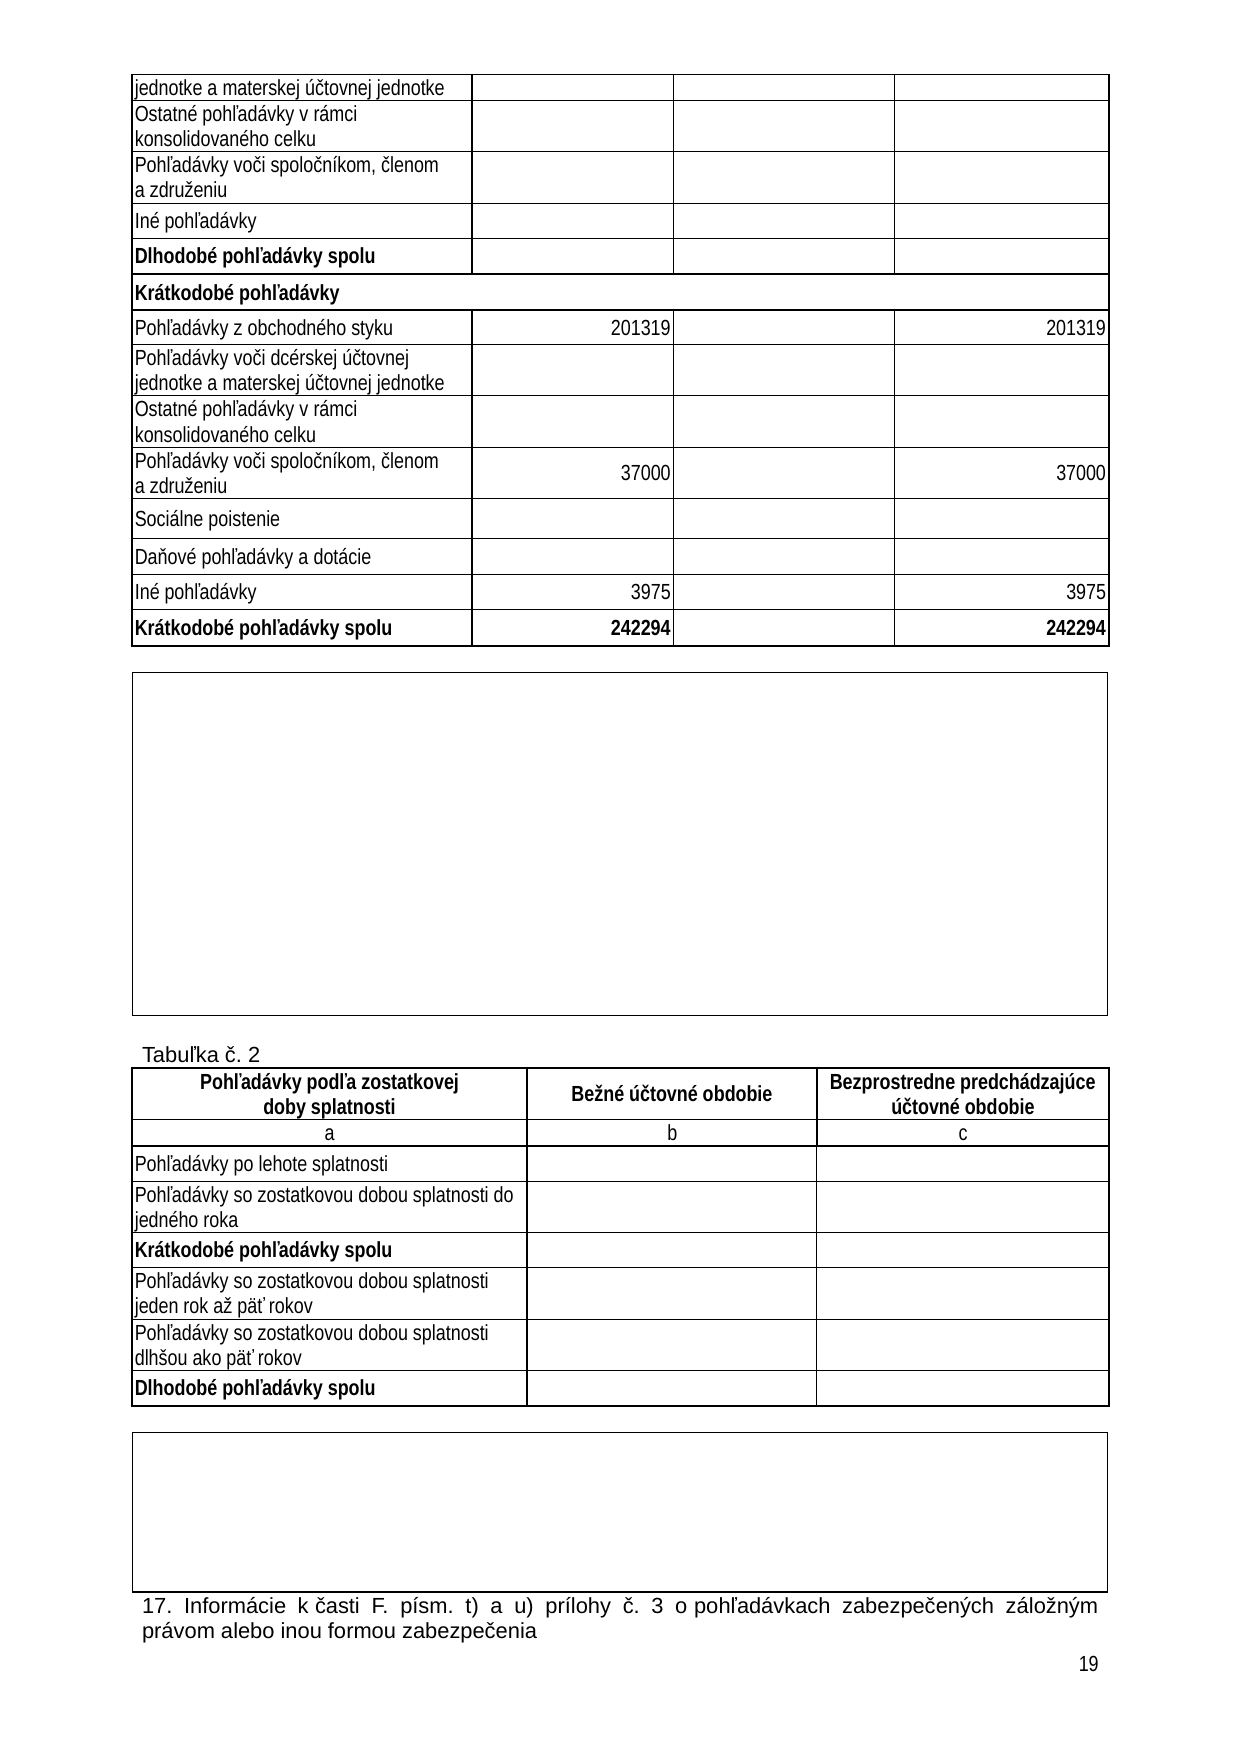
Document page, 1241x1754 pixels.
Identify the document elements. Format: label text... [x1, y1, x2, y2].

table_header [133, 673, 1107, 1015]
table_cell [674, 448, 894, 498]
table_cell [895, 239, 1108, 273]
table_cell [895, 75, 1108, 100]
table_cell [674, 152, 894, 202]
table_cell [674, 101, 894, 151]
table_cell [473, 152, 673, 202]
table_cell [895, 345, 1108, 395]
table_cell [674, 345, 894, 395]
table_cell [674, 204, 894, 238]
table_cell Pohľadávky so zostatkovou dobou splatnosti do jedného roka [133, 1182, 526, 1232]
table_cell [674, 499, 894, 538]
table_cell [895, 499, 1108, 538]
table_cell [473, 345, 673, 395]
table_cell a [133, 1120, 526, 1145]
table_cell Pohľadávky voči dcérskej účtovnej jednotke a materskej účtovnej jednotke [133, 345, 471, 395]
table_cell [895, 396, 1108, 447]
table_cell Krátkodobé pohľadávky [133, 275, 1108, 309]
table_cell 242294 [895, 610, 1108, 644]
table_cell Pohľadávky voči spoločníkom, členom a združeniu [133, 152, 471, 202]
table_cell [528, 1320, 816, 1370]
table_cell [895, 101, 1108, 151]
table_cell [674, 539, 894, 574]
table_cell [674, 311, 894, 344]
table_cell 201319 [473, 311, 673, 344]
table_header Bezprostredne predchádzajúce účtovné obdobie [818, 1069, 1108, 1119]
table_header Pohľadávky podľa zostatkovej doby splatnosti [133, 1069, 526, 1119]
table_cell Pohľadávky so zostatkovou dobou splatnosti jeden rok až päť rokov [133, 1268, 526, 1318]
table_cell Daňové pohľadávky a dotácie [133, 539, 471, 574]
table_cell [473, 204, 673, 238]
table_cell Krátkodobé pohľadávky spolu [133, 1233, 526, 1267]
table_cell [674, 75, 894, 100]
table_cell [473, 396, 673, 447]
table_cell 37000 [473, 448, 673, 498]
table_cell [473, 101, 673, 151]
table_cell [817, 1182, 1108, 1232]
table_cell Ostatné pohľadávky v rámci konsolidovaného celku [133, 396, 471, 447]
table_cell [473, 539, 673, 574]
table_cell [817, 1371, 1108, 1405]
table_cell 3975 [473, 575, 673, 609]
table_cell 201319 [895, 311, 1108, 344]
table_cell [674, 396, 894, 447]
table_cell Pohľadávky voči spoločníkom, členom a združeniu [133, 448, 471, 498]
table_cell jednotke a materskej účtovnej jednotke [133, 75, 471, 100]
text Tabuľka č. 2 [142, 1041, 1098, 1067]
table_cell [528, 1147, 816, 1181]
table_cell [473, 75, 673, 100]
table_cell [674, 239, 894, 273]
table_cell [817, 1147, 1108, 1181]
table_cell Pohľadávky po lehote splatnosti [133, 1147, 526, 1181]
text 17. Informácie k časti F. písm. t) a u) prílohy č. 3 o pohľadávkach zabezpečených záložným právom alebo inou formou zabezpečenia [142, 1593, 1098, 1643]
table_cell Iné pohľadávky [133, 204, 471, 238]
table_cell [895, 152, 1108, 202]
table_cell [817, 1268, 1108, 1318]
table_cell Pohľadávky so zostatkovou dobou splatnosti dlhšou ako päť rokov [133, 1320, 526, 1370]
table_cell Dlhodobé pohľadávky spolu [133, 1371, 526, 1405]
table_cell Dlhodobé pohľadávky spolu [133, 239, 471, 273]
table_cell 242294 [473, 610, 673, 644]
table_cell [817, 1320, 1108, 1370]
table_cell Pohľadávky z obchodného styku [133, 311, 471, 344]
table_cell 3975 [895, 575, 1108, 609]
table_cell [473, 499, 673, 538]
table_cell [528, 1182, 816, 1232]
table_cell [895, 204, 1108, 238]
table_cell [817, 1233, 1108, 1267]
table_cell [895, 539, 1108, 574]
table_cell Sociálne poistenie [133, 499, 471, 538]
table_cell [674, 610, 894, 644]
table_header Bežné účtovné obdobie [528, 1069, 816, 1119]
table_cell [528, 1268, 816, 1318]
table_cell [528, 1233, 816, 1267]
table_header [133, 1433, 1107, 1591]
table_cell [674, 575, 894, 609]
table_cell [473, 239, 673, 273]
table_cell c [818, 1120, 1108, 1145]
table_cell Krátkodobé pohľadávky spolu [133, 610, 471, 644]
table_cell Ostatné pohľadávky v rámci konsolidovaného celku [133, 101, 471, 151]
table_cell [528, 1371, 816, 1405]
table_cell 37000 [895, 448, 1108, 498]
table_cell Iné pohľadávky [133, 575, 471, 609]
table_cell b [528, 1120, 816, 1145]
